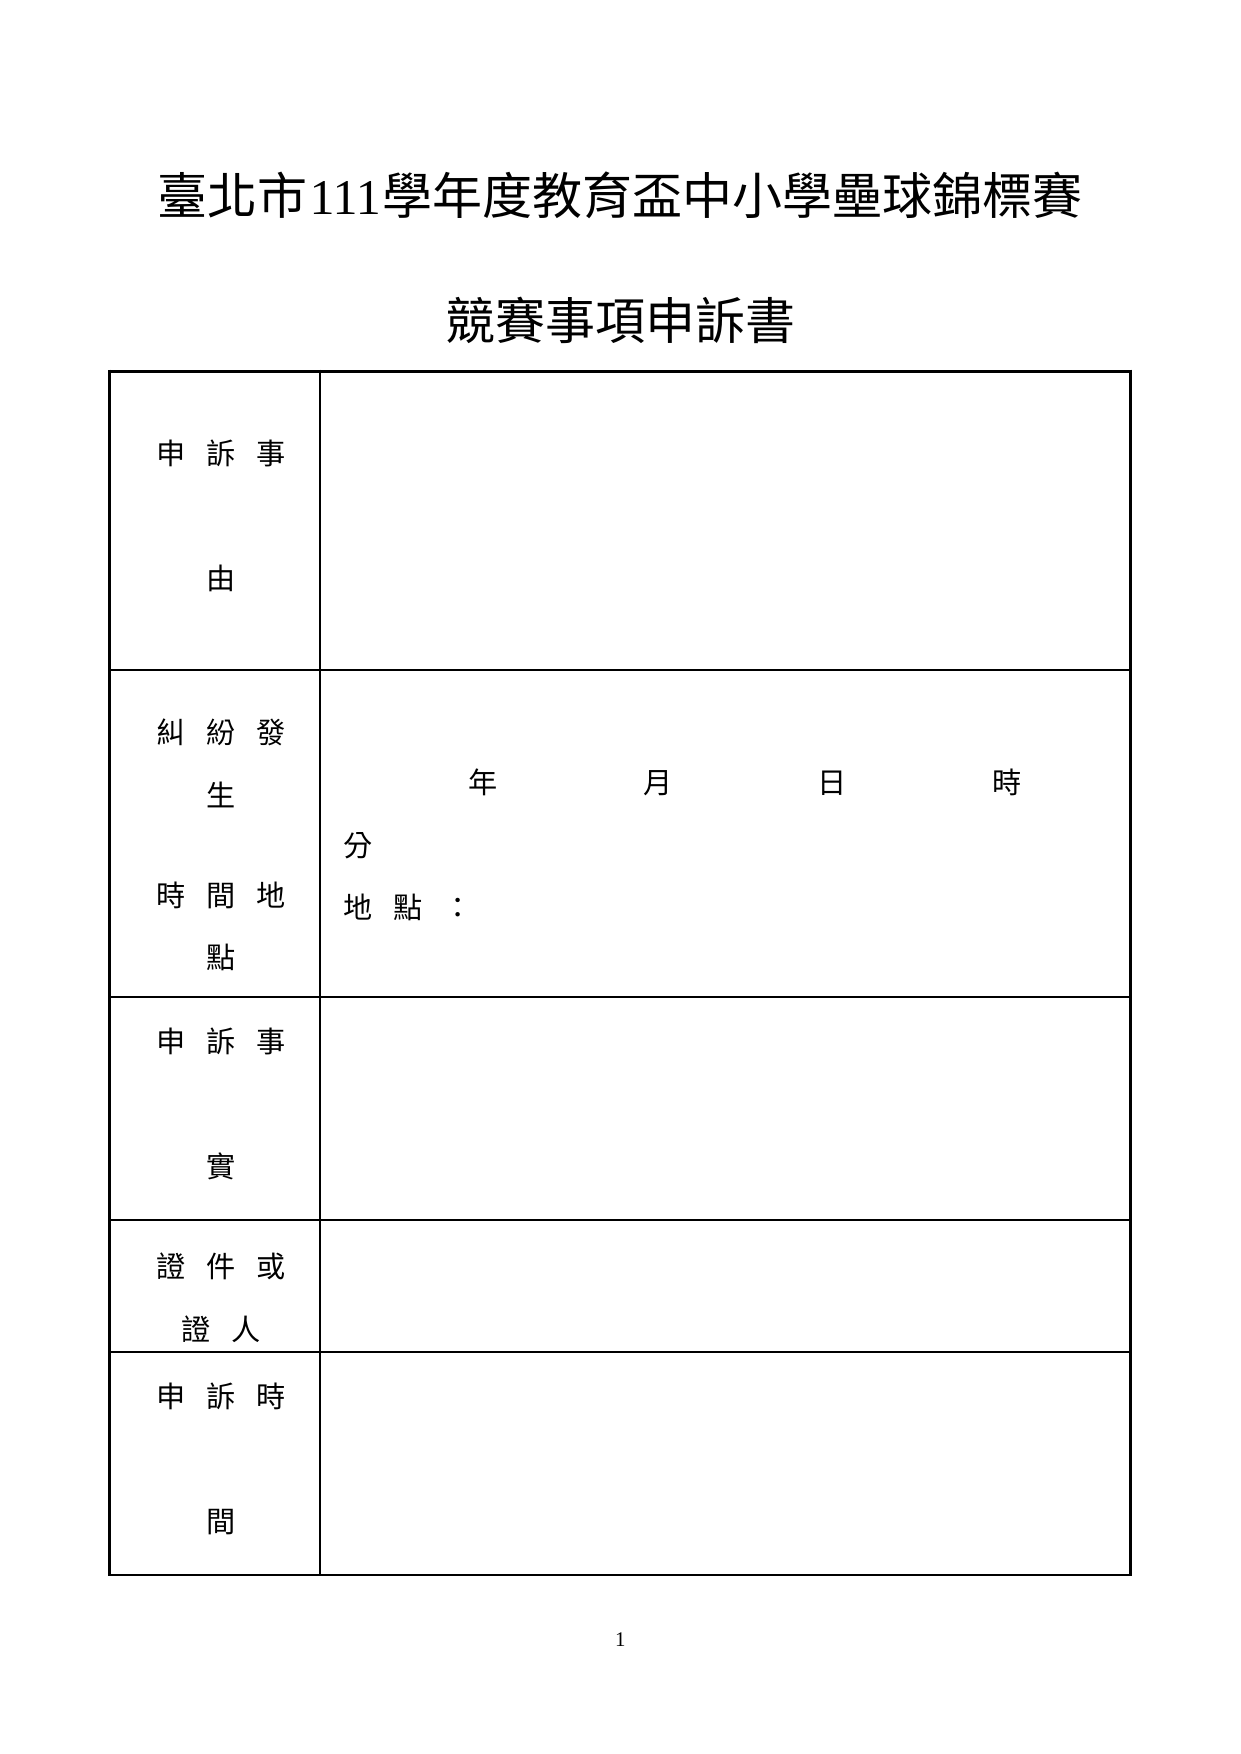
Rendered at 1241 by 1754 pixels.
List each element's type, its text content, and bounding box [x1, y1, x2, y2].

table_cell [321, 998, 1129, 1219]
text 競賽事項申訴書 [83, 244, 1158, 369]
table_header [321, 373, 1129, 669]
text 臺北市111學年度教育盃中小學壘球錦標賽 [83, 119, 1158, 244]
table_cell 糾紛發生 時間地點 [111, 671, 319, 996]
table_header 申訴事由 [111, 373, 319, 669]
table_cell 申訴時間 [111, 1353, 319, 1574]
table_cell [321, 1221, 1129, 1351]
table_cell [321, 1353, 1129, 1574]
table_cell 年 月 日 時 分 地點： [321, 671, 1129, 996]
table_cell 申訴事實 [111, 998, 319, 1219]
table_cell 證件或證人 [111, 1221, 319, 1351]
